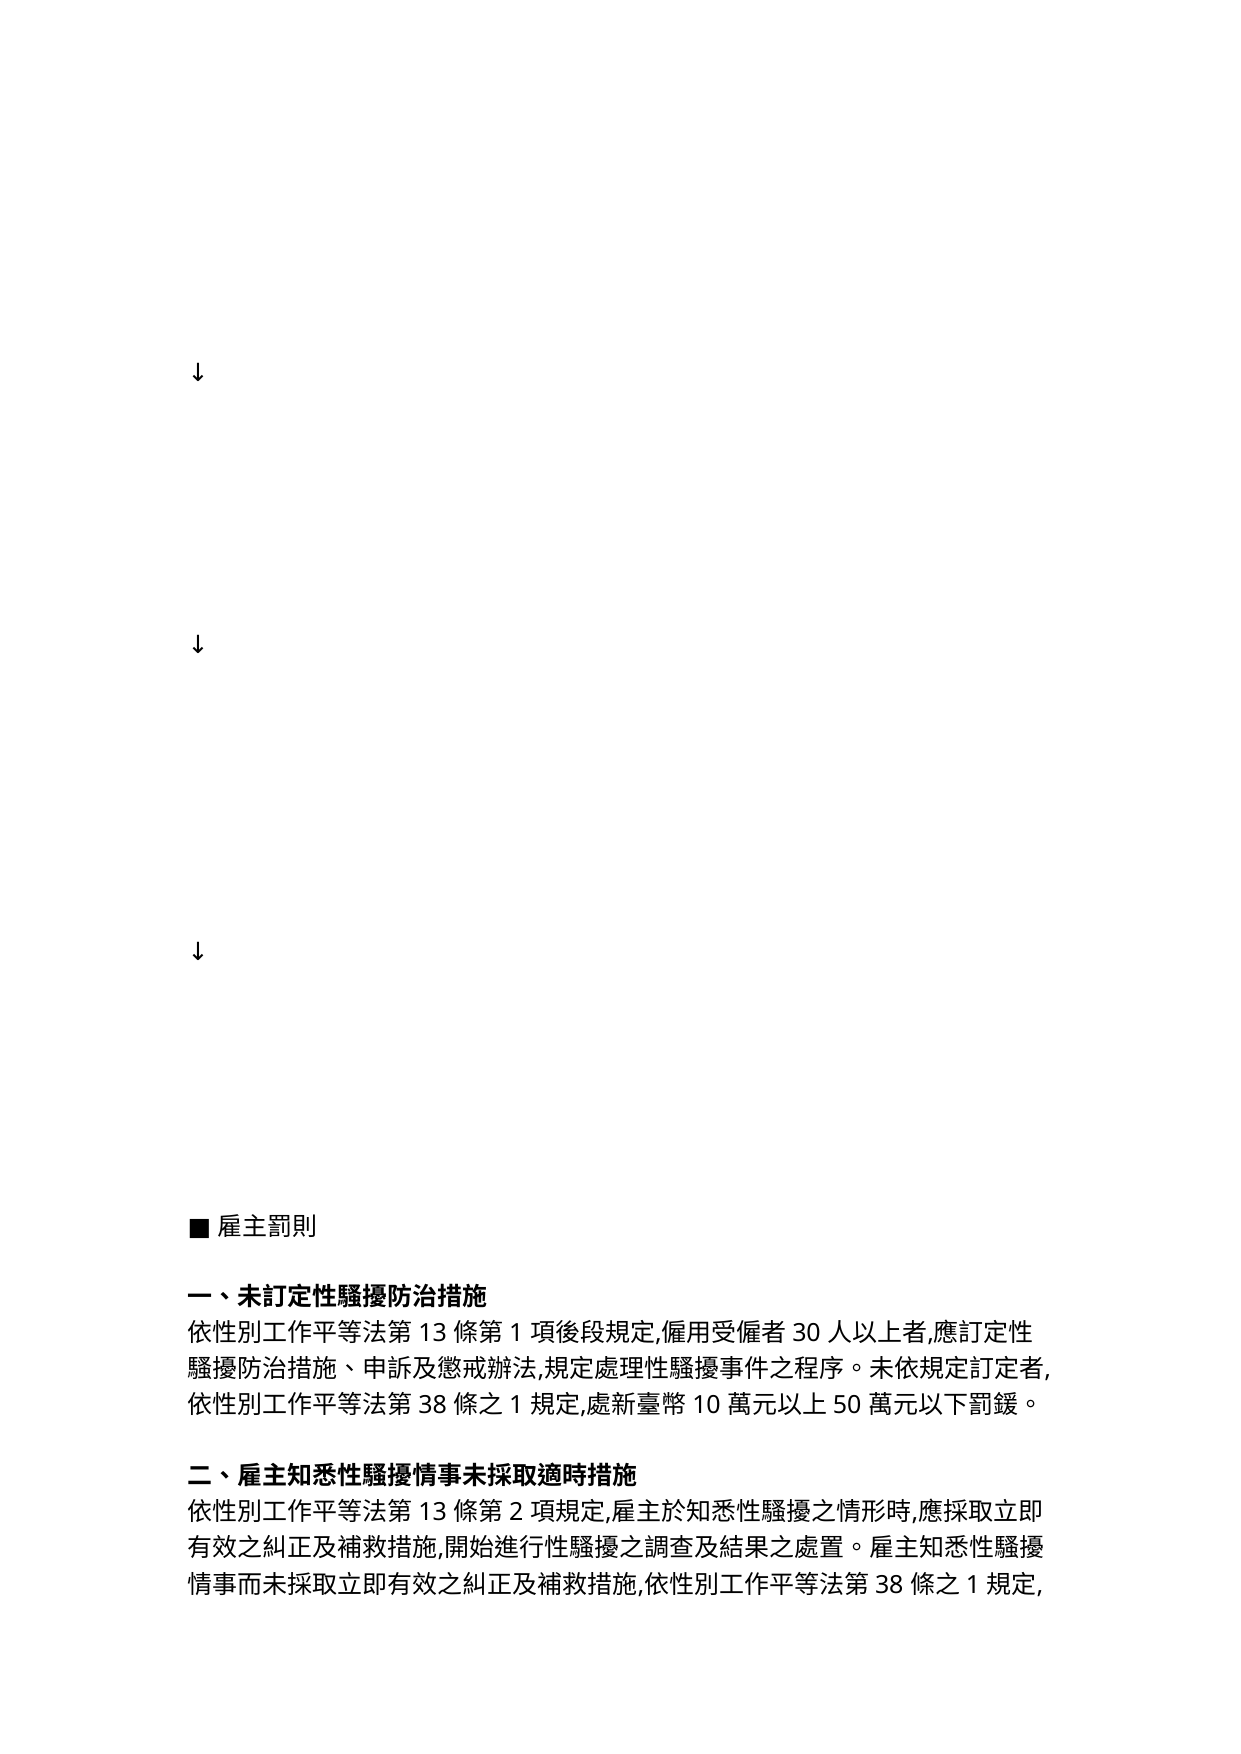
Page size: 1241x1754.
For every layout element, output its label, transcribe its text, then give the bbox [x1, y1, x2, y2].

text ■ 雇主罰則 [187, 1206, 1053, 1242]
text 依性別工作平等法第 13 條第 1 項後段規定,僱用受僱者 30 人以上者,應訂定性騷擾防治措施、申訴及懲戒辦法,規定處理性騷擾事件之程序。未依規定訂定者,依性別工作平等法第 38 條之 1 規定,處新臺幣 10 萬元以上 50 萬元以下罰鍰。 [187, 1312, 1053, 1421]
text ↓ [187, 627, 1053, 661]
text 一、未訂定性騷擾防治措施 [187, 1276, 1053, 1312]
text 二、雇主知悉性騷擾情事未採取適時措施 [187, 1455, 1053, 1492]
text ↓ [187, 354, 1053, 388]
text 依性別工作平等法第 13 條第 2 項規定,雇主於知悉性騷擾之情形時,應採取立即有效之糾正及補救措施,開始進行性騷擾之調查及結果之處置。雇主知悉性騷擾情事而未採取立即有效之糾正及補救措施,依性別工作平等法第 38 條之 1 規定, [187, 1492, 1053, 1600]
text ↓ [187, 933, 1053, 967]
